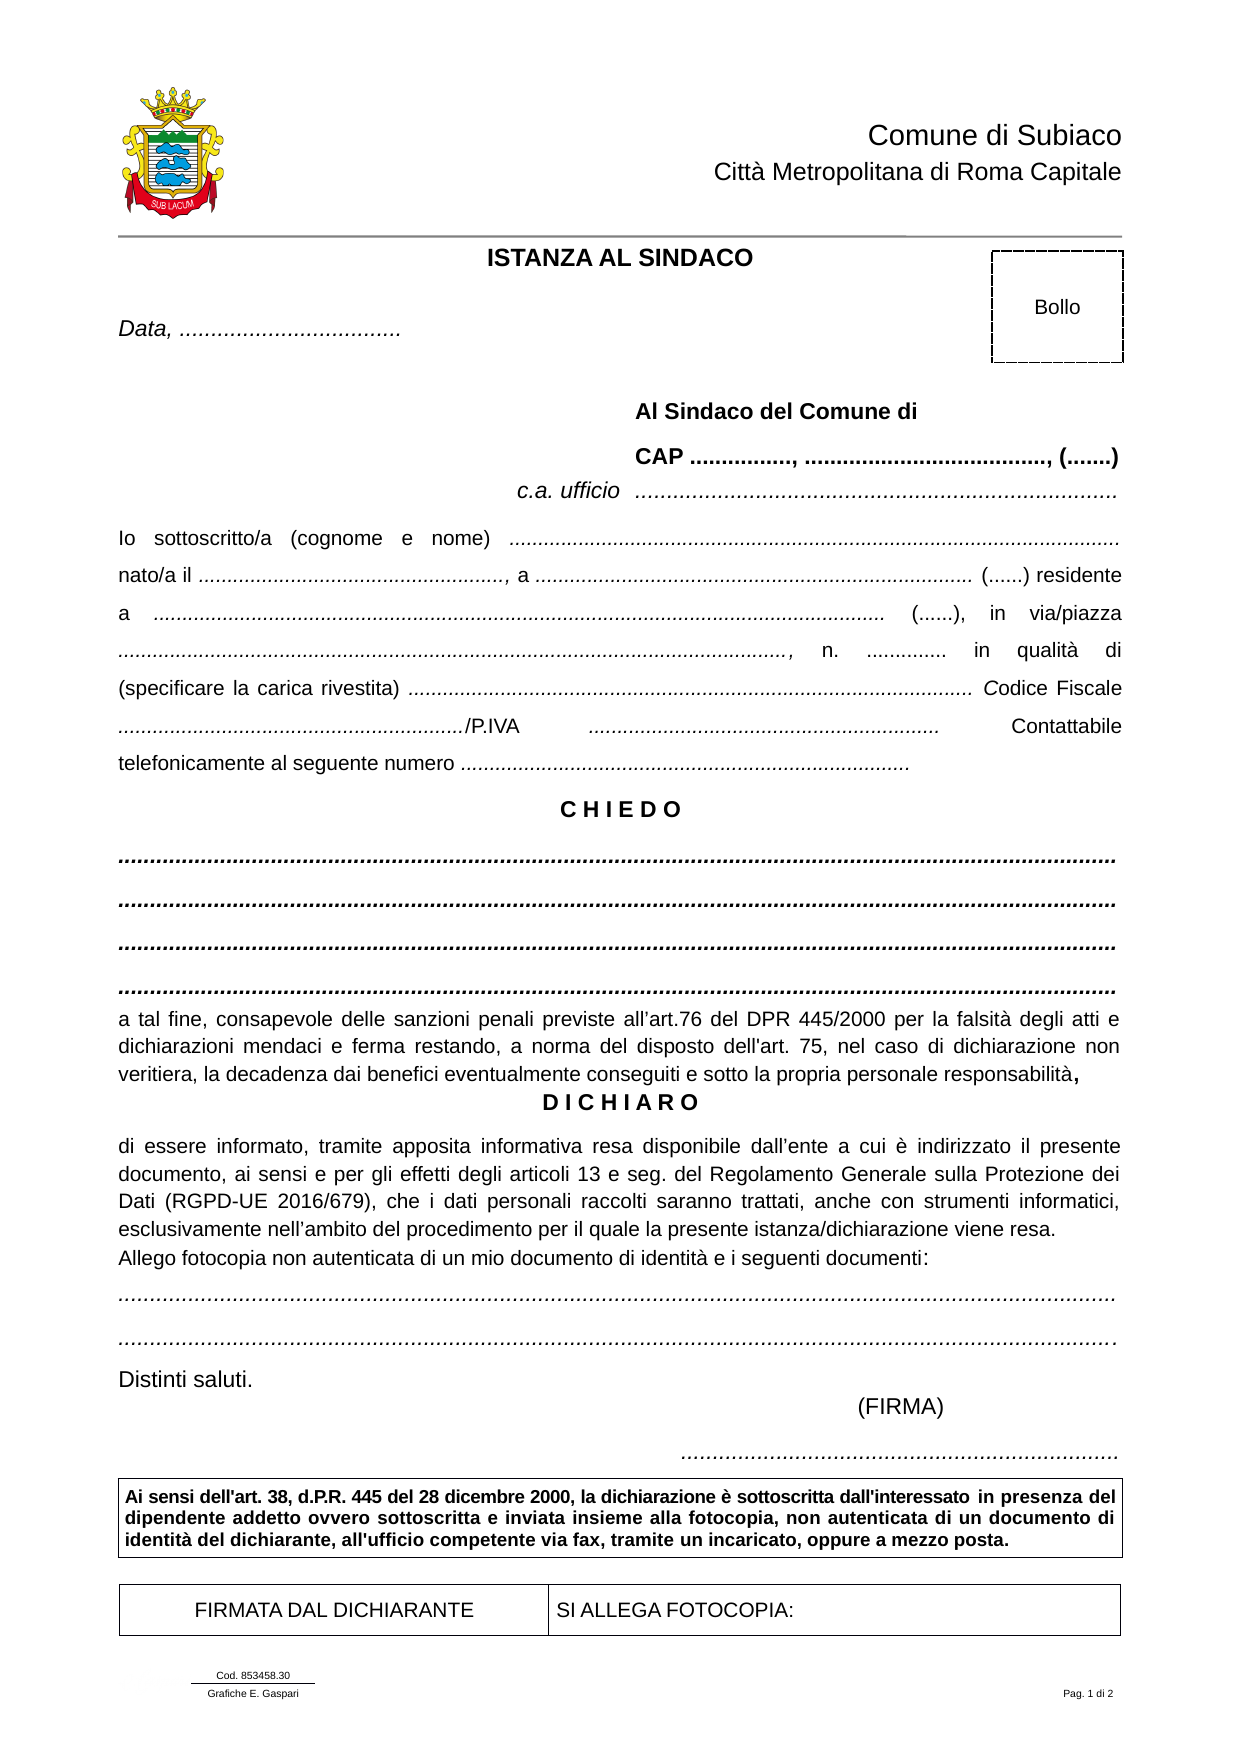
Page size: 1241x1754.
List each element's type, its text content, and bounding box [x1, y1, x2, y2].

table_header SI ALLEGA FOTOCOPIA: [549, 1585, 1120, 1635]
text c.a. ufficio ............................................................................ [517, 472, 1122, 506]
subtitle ............................................................................................................................................................. ............................................................................................................................................................. ............................................................................................................................................................. ............................................................................................................................................................. a tal fine, consapevole delle sanzioni penali previste all’art.76 del DPR 445/2000 per la falsità degli atti e dichiarazioni mendaci e ferma restando, a norma del disposto dell'art. 75, nel caso di dichiarazione non veritiera, la decadenza dai benefici eventualmente conseguiti e sotto la propria personale responsabilità, [118, 832, 1122, 1085]
text Io sottoscritto/a (cognome e nome) .......................................................................................................... nato/a il ....................................................., a ............................................................................ (......) residente a ............................................................................................................................... (......), in via/piazza ...................................................................................................................., n. .............. in qualità di (specificare la carica rivestita) .................................................................................................. Codice Fiscale ............................................................/P.IVA ............................................................. Contattabile telefonicamente al seguente numero .............................................................................. [118, 518, 1122, 778]
text CAP ................, ......................................, (.......) [635, 438, 1122, 472]
text di essere informato, tramite apposita informativa resa disponibile dall’ente a cui è indirizzato il presente documento, ai sensi e per gli effetti degli articoli 13 e seg. del Regolamento Generale sulla Protezione dei Dati (RGPD-UE 2016/679), che i dati personali raccolti saranno trattati, anche con strumenti informatici, esclusivamente nell’ambito del procedimento per il quale la presente istanza/dichiarazione viene resa. [118, 1134, 1122, 1241]
text Comune di Subiaco [224, 118, 1122, 152]
text Al Sindaco del Comune di [635, 398, 1122, 424]
table_header Ai sensi dell'art. 38, d.P.R. 445 del 28 dicembre 2000, la dichiarazione è sottoscritta dall'interessato in presenza del dipendente addetto ovvero sottoscritta e inviata insieme alla fotocopia, non autenticata di un documento di identità del dichiarante, all'ufficio competente via fax, tramite un incaricato, oppure a mezzo posta. [119, 1479, 1122, 1557]
text ............................................................................................................................................................. ............................................................................................................................................................. [118, 1274, 1122, 1353]
text Allego fotocopia non autenticata di un mio documento di identità e i seguenti documenti: [118, 1244, 1122, 1270]
text (FIRMA) [679, 1393, 1122, 1419]
text Distinti saluti. [118, 1366, 1122, 1393]
text Città Metropolitana di Roma Capitale [224, 157, 1122, 185]
subtitle ISTANZA AL SINDACO [118, 243, 1122, 272]
text ..................................................................... [679, 1432, 1122, 1466]
table_header FIRMATA DAL DICHIARANTE [120, 1585, 548, 1635]
text Data, ................................... [118, 310, 991, 344]
subtitle C H I E D O [118, 796, 1122, 822]
picture [122, 87, 224, 219]
subtitle D I C H I A R O [118, 1089, 1122, 1115]
